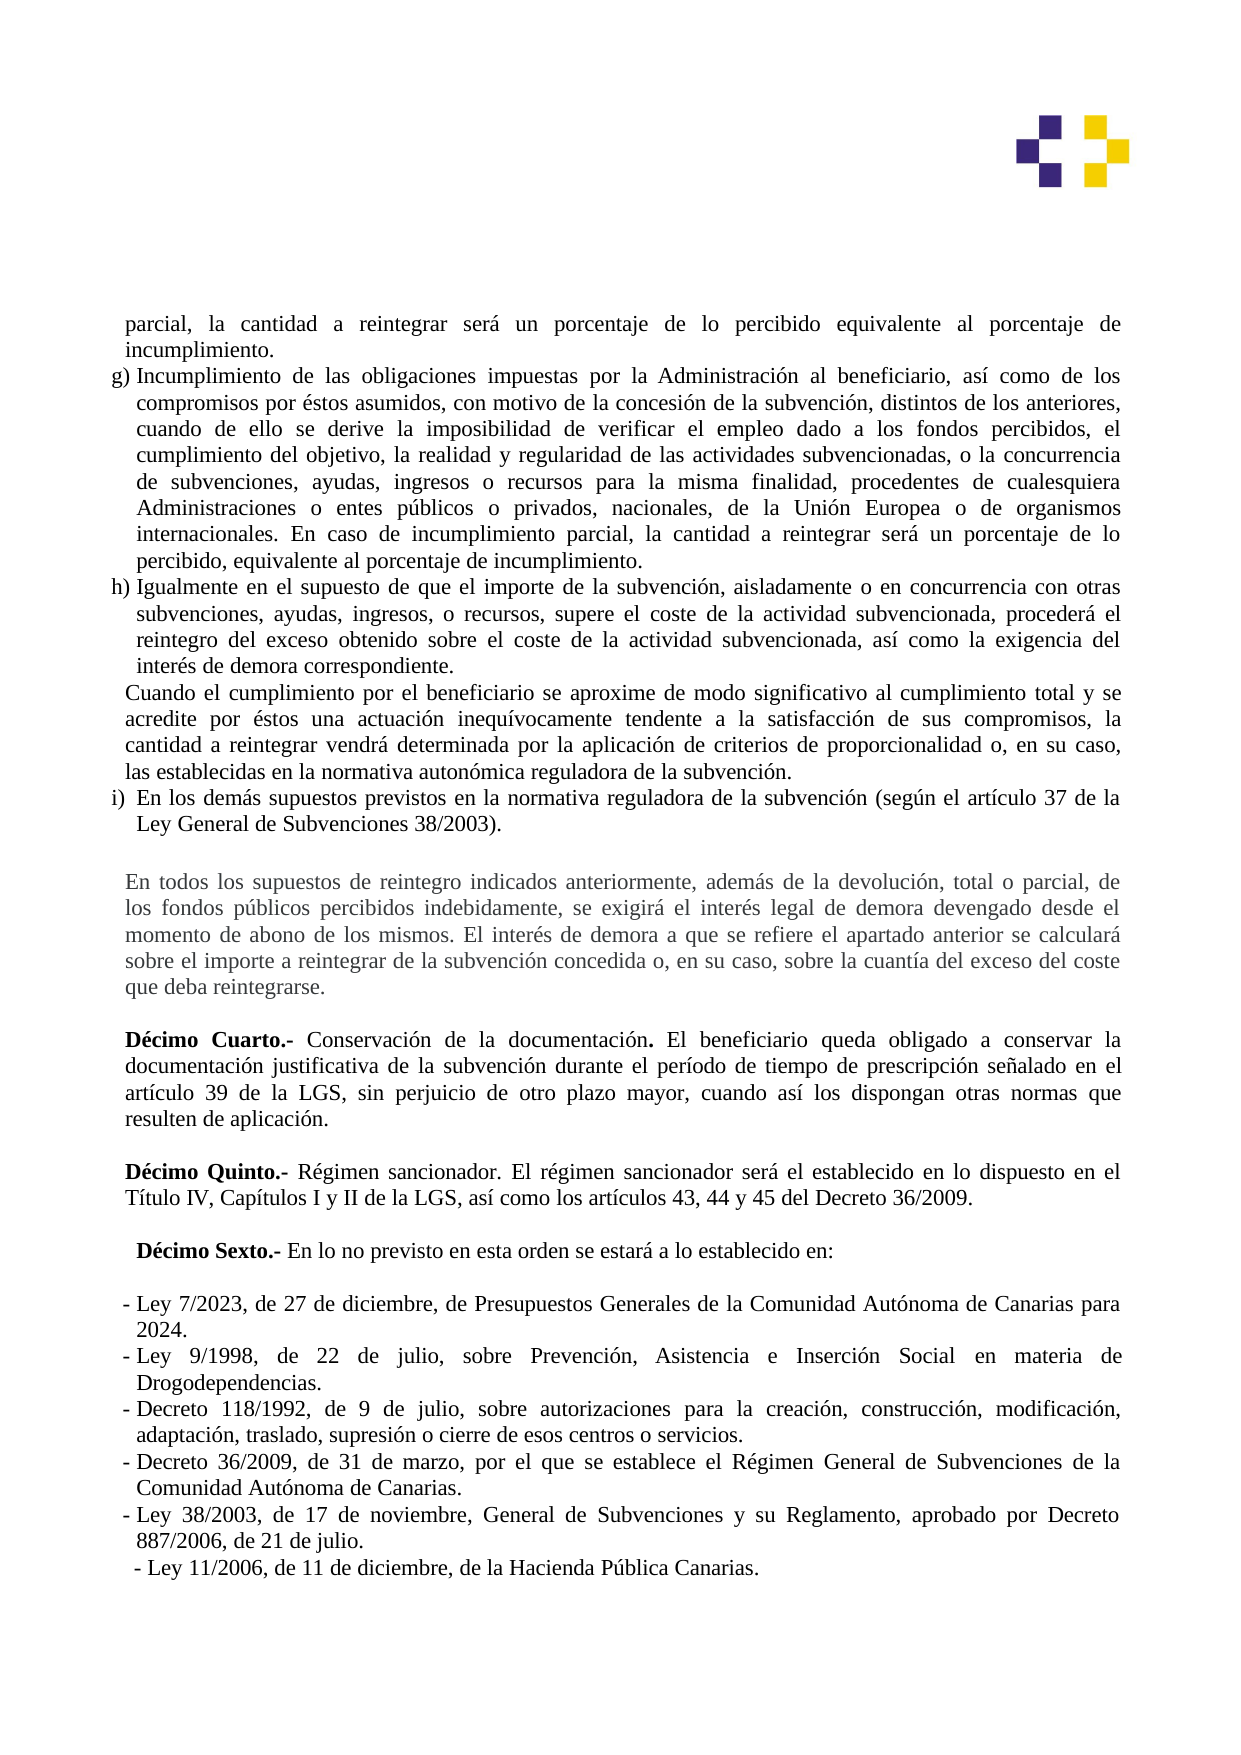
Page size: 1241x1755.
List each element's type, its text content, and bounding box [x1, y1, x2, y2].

text Décimo Quinto.- Régimen sancionador. El régimen sancionador será el establecido en lo dispuesto en el Título IV, Capítulos I y II de la LGS, así como los artículos 43, 44 y 45 del Decreto 36/2009. [125, 1158, 1122, 1211]
list Incumplimiento de las obligaciones impuestas por la Administración al beneficiario, así como de los compromisos por éstos asumidos, con motivo de la concesión de la subvención, distintos de los anteriores, cuando de ello se derive la imposibilidad de verificar el empleo dado a los fondos percibidos, el cumplimiento del objetivo, la realidad y regularidad de las actividades subvencionadas, o la concurrencia de subvenciones, ayudas, ingresos o recursos para la misma finalidad, procedentes de cualesquiera Administraciones o entes públicos o privados, nacionales, de la Unión Europea o de organismos internacionales. En caso de incumplimiento parcial, la cantidad a reintegrar será un porcentaje de lo percibido, equivalente al porcentaje de incumplimiento. [125, 362, 1121, 573]
list Ley 9/1998, de 22 de julio, sobre Prevención, Asistencia e Inserción Social en materia de Drogodependencias. [125, 1342, 1123, 1395]
list Ley 38/2003, de 17 de noviembre, General de Subvenciones y su Reglamento, aprobado por Decreto 887/2006, de 21 de julio. [125, 1501, 1120, 1553]
text Décimo Sexto.- En lo no previsto en esta orden se estará a lo establecido en: [136, 1237, 1205, 1263]
text Cuando el cumplimiento por el beneficiario se aproxime de modo significativo al cumplimiento total y se acredite por éstos una actuación inequívocamente tendente a la satisfacción de sus compromisos, la cantidad a reintegrar vendrá determinada por la aplicación de criterios de proporcionalidad o, en su caso, las establecidas en la normativa autonómica reguladora de la subvención. [125, 679, 1121, 784]
list Ley 7/2023, de 27 de diciembre, de Presupuestos Generales de la Comunidad Autónoma de Canarias para 2024. [125, 1289, 1121, 1342]
text Décimo Cuarto.- Conservación de la documentación. El beneficiario queda obligado a conservar la documentación justificativa de la subvención durante el período de tiempo de prescripción señalado en el artículo 39 de la LGS, sin perjuicio de otro plazo mayor, cuando así los dispongan otras normas que resulten de aplicación. [125, 1026, 1122, 1131]
list Decreto 36/2009, de 31 de marzo, por el que se establece el Régimen General de Subvenciones de la Comunidad Autónoma de Canarias. [125, 1448, 1121, 1501]
list Igualmente en el supuesto de que el importe de la subvención, aisladamente o en concurrencia con otras subvenciones, ayudas, ingresos, o recursos, supere el coste de la actividad subvencionada, procederá el reintegro del exceso obtenido sobre el coste de la actividad subvencionada, así como la exigencia del interés de demora correspondiente. [125, 573, 1121, 679]
text En todos los supuestos de reintegro indicados anteriormente, además de la devolución, total o parcial, de los fondos públicos percibidos indebidamente, se exigirá el interés legal de demora devengado desde el momento de abono de los mismos. El interés de demora a que se refiere el apartado anterior se calculará sobre el importe a reintegrar de la subvención concedida o, en su caso, sobre la cuantía del exceso del coste que deba reintegrarse. [125, 868, 1121, 1000]
list En los demás supuestos previstos en la normativa reguladora de la subvención (según el artículo 37 de la Ley General de Subvenciones 38/2003). [125, 784, 1121, 837]
list Decreto 118/1992, de 9 de julio, sobre autorizaciones para la creación, construcción, modificación, adaptación, traslado, supresión o cierre de esos centros o servicios. [125, 1395, 1121, 1448]
list Ley 11/2006, de 11 de diciembre, de la Hacienda Pública Canarias. [136, 1554, 1205, 1580]
text parcial, la cantidad a reintegrar será un porcentaje de lo percibido equivalente al porcentaje de incumplimiento. [125, 310, 1121, 362]
